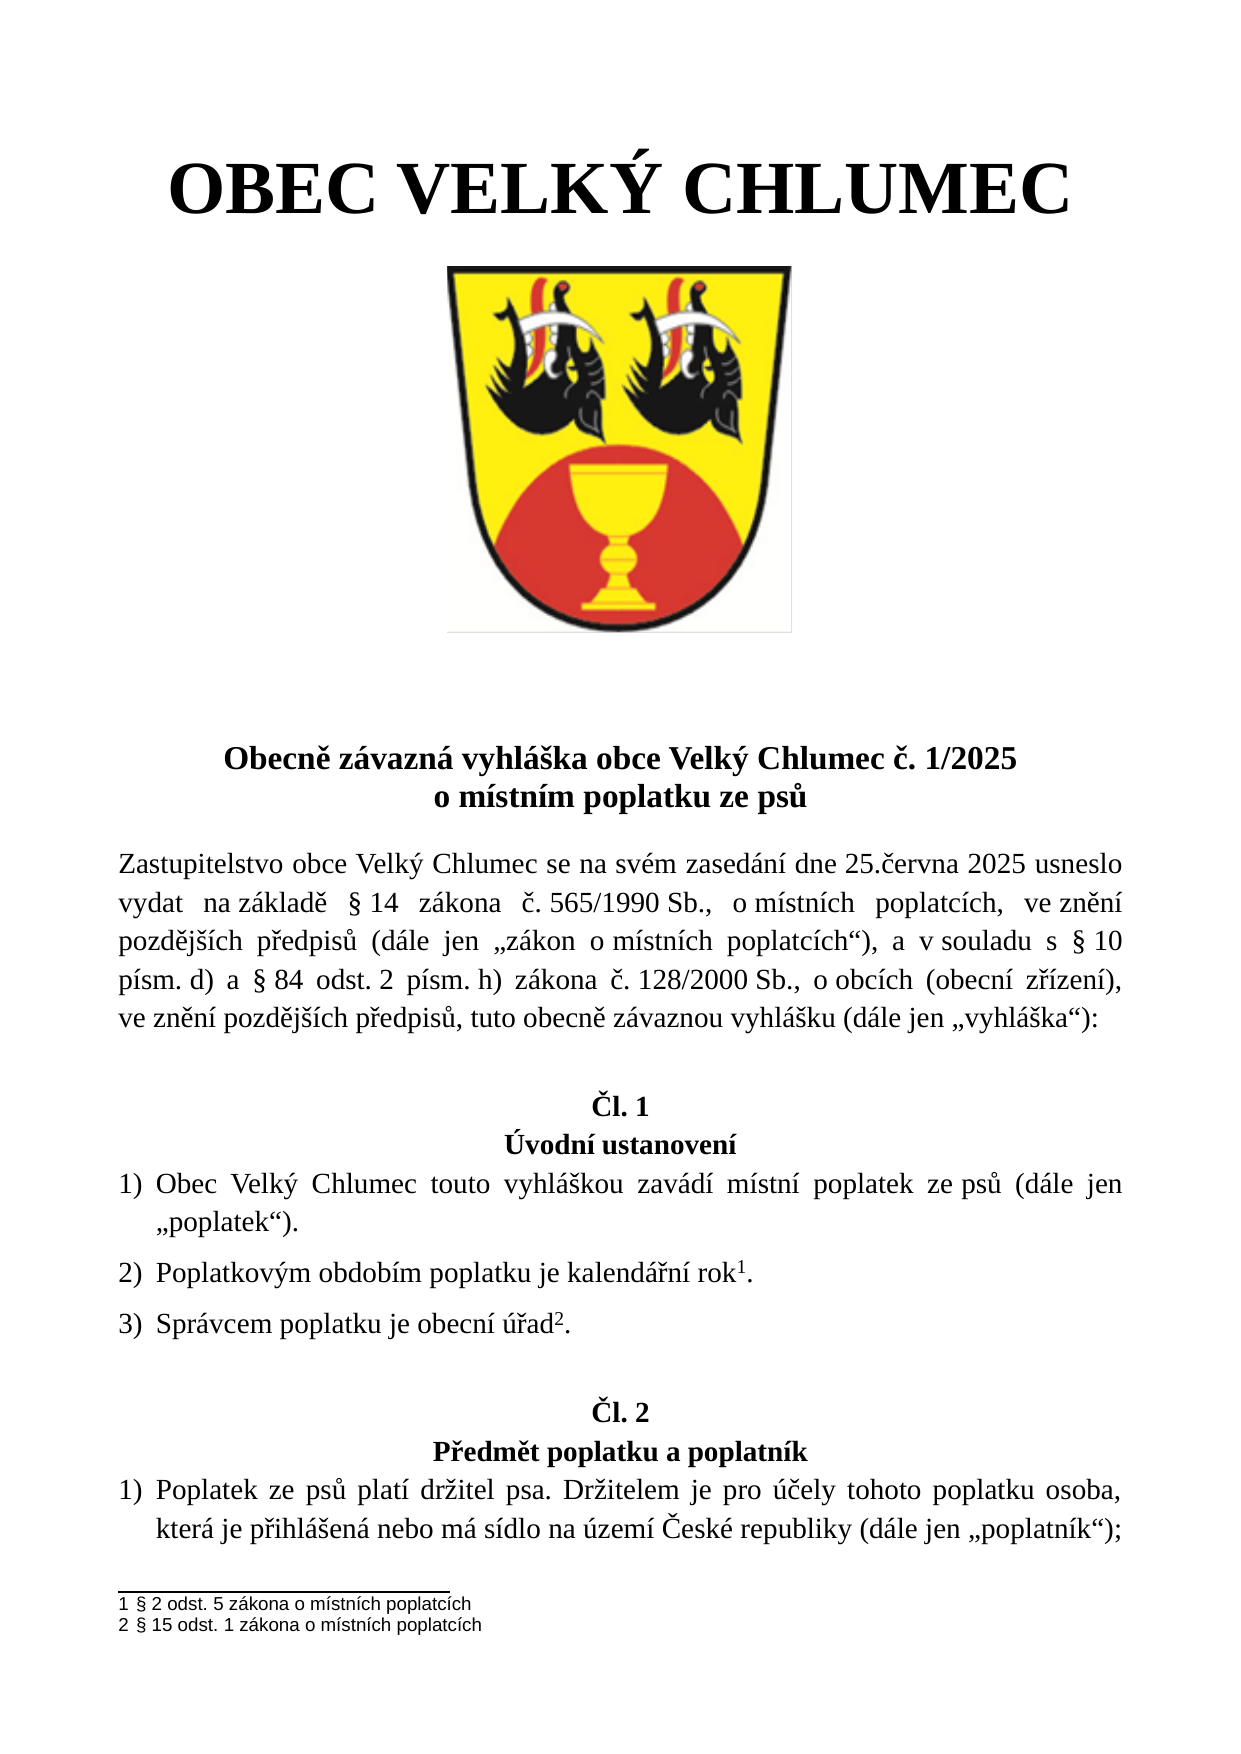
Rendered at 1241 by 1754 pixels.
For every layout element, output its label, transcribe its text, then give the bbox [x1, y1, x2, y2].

list Správcem poplatku je obecní úřad. [118, 1307, 1122, 1340]
list Poplatkovým obdobím poplatku je kalendářní rok. [118, 1256, 1122, 1289]
subtitle Obecně závazná vyhláška obce Velký Chlumec č. 1/2025 o místním poplatku ze psů [118, 738, 1122, 815]
text OBEC VELKÝ CHLUMEC [118, 143, 1122, 229]
subtitle Čl. 2 Předmět poplatku a poplatník [118, 1395, 1122, 1467]
list § 15 odst. 1 zákona o místních poplatcích [118, 1614, 1122, 1635]
text Zastupitelstvo obce Velký Chlumec se na svém zasedání dne 25.června 2025 usneslo vydat na základě § 14 zákona č. 565/1990 Sb., o místních poplatcích, ve znění pozdějších předpisů (dále jen „zákon o místních poplatcích“), a v souladu s § 10 písm. d) a § 84 odst. 2 písm. h) zákona č. 128/2000 Sb., o obcích (obecní zřízení), ve znění pozdějších předpisů, tuto obecně závaznou vyhlášku (dále jen „vyhláška“): [118, 846, 1122, 1034]
list Obec Velký Chlumec touto vyhláškou zavádí místní poplatek ze psů (dále jen „poplatek“). [118, 1166, 1122, 1238]
list Poplatek ze psů platí držitel psa. Držitelem je pro účely tohoto poplatku osoba, která je přihlášená nebo má sídlo na území České republiky (dále jen „poplatník“); [118, 1472, 1122, 1544]
list § 2 odst. 5 zákona o místních poplatcích [118, 1592, 1122, 1614]
subtitle Čl. 1 Úvodní ustanovení [118, 1089, 1122, 1161]
picture [447, 266, 794, 635]
